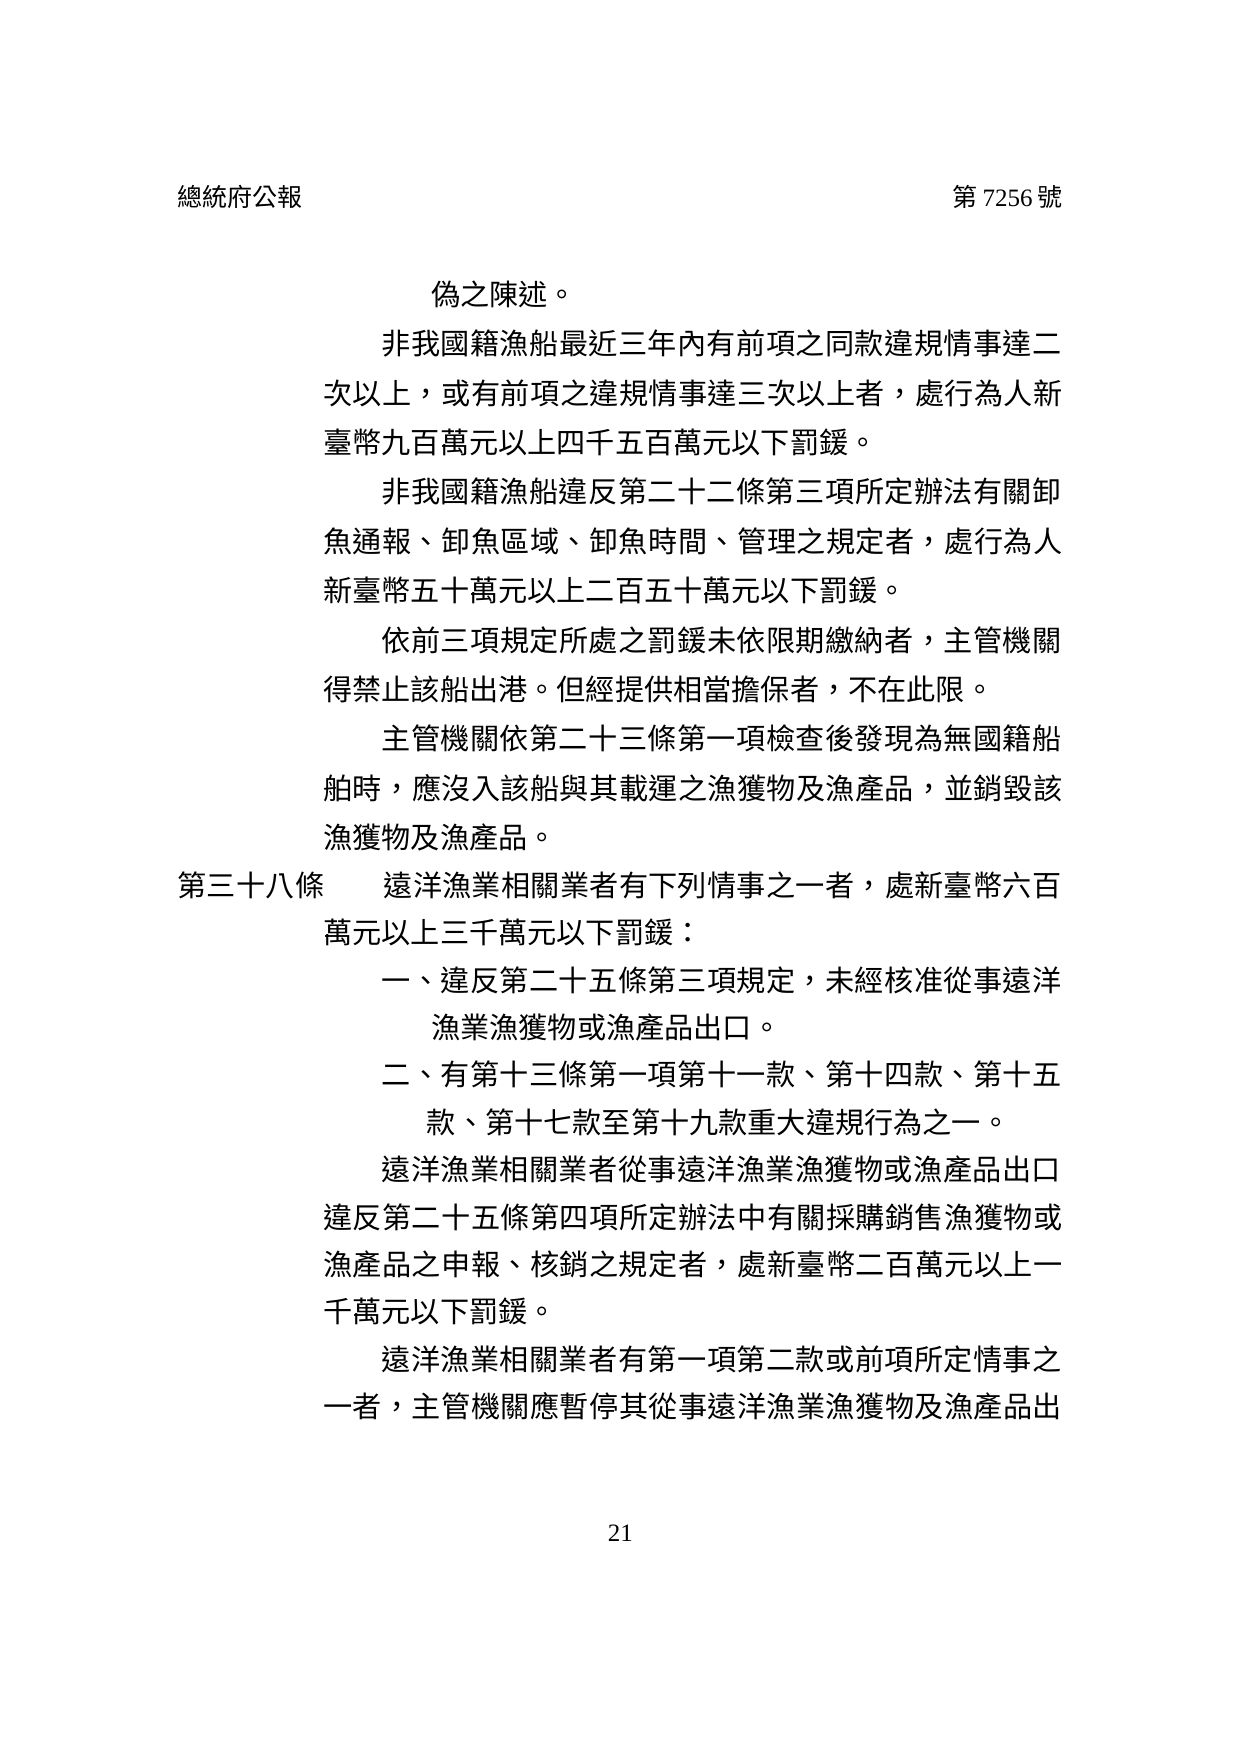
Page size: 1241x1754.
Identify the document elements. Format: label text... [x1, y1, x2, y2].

text 第三十八條 遠洋漁業相關業者有下列情事之一者，處新臺幣六百萬元以上三千萬元以下罰鍰： [177, 858, 1063, 953]
text 非我國籍漁船違反第二十二條第三項所定辦法有關卸魚通報、卸魚區域、卸魚時間、管理之規定者，處行為人新臺幣五十萬元以上二百五十萬元以下罰鍰。 [323, 463, 1063, 611]
text 二、有第十三條第一項第十一款、第十四款、第十五款、第十七款至第十九款重大違規行為之一。 [381, 1048, 1063, 1143]
text 主管機關依第二十三條第一項檢查後發現為無國籍船舶時，應沒入該船與其載運之漁獲物及漁產品，並銷毀該漁獲物及漁產品。 [323, 710, 1063, 858]
text 遠洋漁業相關業者從事遠洋漁業漁獲物或漁產品出口違反第二十五條第四項所定辦法中有關採購銷售漁獲物或漁產品之申報、核銷之規定者，處新臺幣二百萬元以上一千萬元以下罰鍰。 [323, 1143, 1063, 1332]
text 一、違反第二十五條第三項規定，未經核准從事遠洋漁業漁獲物或漁產品出口。 [381, 953, 1063, 1048]
text 遠洋漁業相關業者有第一項第二款或前項所定情事之一者，主管機關應暫停其從事遠洋漁業漁獲物及漁產品出 [323, 1332, 1063, 1427]
text 非我國籍漁船最近三年內有前項之同款違規情事達二次以上，或有前項之違規情事達三次以上者，處行為人新臺幣九百萬元以上四千五百萬元以下罰鍰。 [323, 315, 1063, 463]
text 依前三項規定所處之罰鍰未依限期繳納者，主管機關得禁止該船出港。但經提供相當擔保者，不在此限。 [323, 611, 1063, 710]
text 偽之陳述。 [381, 266, 1063, 315]
